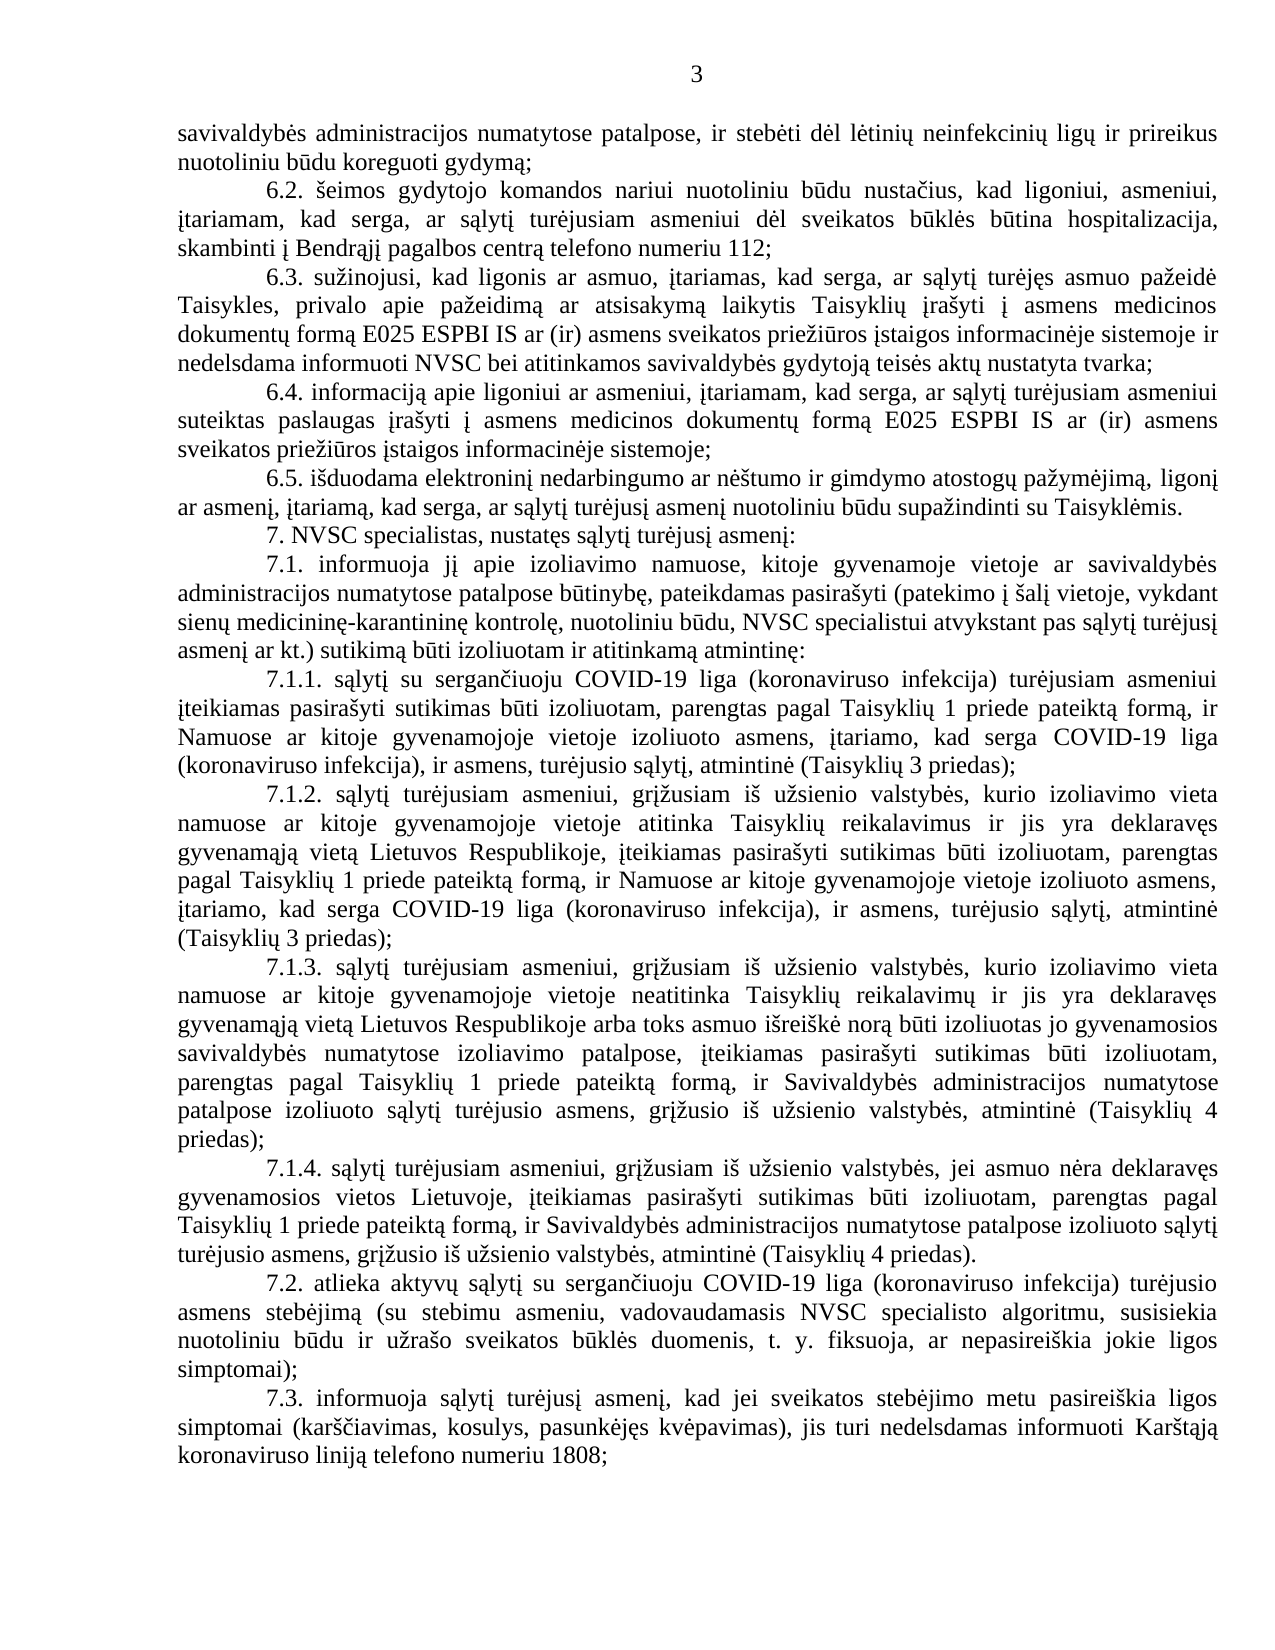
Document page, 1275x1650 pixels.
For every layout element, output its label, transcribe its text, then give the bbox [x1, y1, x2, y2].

text 6.3. sužinojusi, kad ligonis ar asmuo, įtariamas, kad serga, ar sąlytį turėjęs asmuo pažeidė Taisykles, privalo apie pažeidimą ar atsisakymą laikytis Taisyklių įrašyti į asmens medicinos dokumentų formą E025 ESPBI IS ar (ir) asmens sveikatos priežiūros įstaigos informacinėje sistemoje ir nedelsdama informuoti NVSC bei atitinkamos savivaldybės gydytoją teisės aktų nustatyta tvarka; [177, 262, 1218, 377]
text 7.1.1. sąlytį su sergančiuoju COVID-19 liga (koronaviruso infekcija) turėjusiam asmeniui įteikiamas pasirašyti sutikimas būti izoliuotam, parengtas pagal Taisyklių 1 priede pateiktą formą, ir Namuose ar kitoje gyvenamojoje vietoje izoliuoto asmens, įtariamo, kad serga COVID-19 liga (koronaviruso infekcija), ir asmens, turėjusio sąlytį, atmintinė (Taisyklių 3 priedas); [177, 664, 1218, 779]
text 7.1.2. sąlytį turėjusiam asmeniui, grįžusiam iš užsienio valstybės, kurio izoliavimo vieta namuose ar kitoje gyvenamojoje vietoje atitinka Taisyklių reikalavimus ir jis yra deklaravęs gyvenamąją vietą Lietuvos Respublikoje, įteikiamas pasirašyti sutikimas būti izoliuotam, parengtas pagal Taisyklių 1 priede pateiktą formą, ir Namuose ar kitoje gyvenamojoje vietoje izoliuoto asmens, įtariamo, kad serga COVID-19 liga (koronaviruso infekcija), ir asmens, turėjusio sąlytį, atmintinė (Taisyklių 3 priedas); [177, 779, 1218, 952]
text 7. NVSC specialistas, nustatęs sąlytį turėjusį asmenį: [177, 521, 1218, 549]
text 7.3. informuoja sąlytį turėjusį asmenį, kad jei sveikatos stebėjimo metu pasireiškia ligos simptomai (karščiavimas, kosulys, pasunkėjęs kvėpavimas), jis turi nedelsdamas informuoti Karštąją koronaviruso liniją telefono numeriu 1808; [177, 1383, 1218, 1469]
text 6.2. šeimos gydytojo komandos nariui nuotoliniu būdu nustačius, kad ligoniui, asmeniui, įtariamam, kad serga, ar sąlytį turėjusiam asmeniui dėl sveikatos būklės būtina hospitalizacija, skambinti į Bendrąjį pagalbos centrą telefono numeriu 112; [177, 176, 1218, 262]
text 7.1.4. sąlytį turėjusiam asmeniui, grįžusiam iš užsienio valstybės, jei asmuo nėra deklaravęs gyvenamosios vietos Lietuvoje, įteikiamas pasirašyti sutikimas būti izoliuotam, parengtas pagal Taisyklių 1 priede pateiktą formą, ir Savivaldybės administracijos numatytose patalpose izoliuoto sąlytį turėjusio asmens, grįžusio iš užsienio valstybės, atmintinė (Taisyklių 4 priedas). [177, 1153, 1218, 1268]
text 6.4. informaciją apie ligoniui ar asmeniui, įtariamam, kad serga, ar sąlytį turėjusiam asmeniui suteiktas paslaugas įrašyti į asmens medicinos dokumentų formą E025 ESPBI IS ar (ir) asmens sveikatos priežiūros įstaigos informacinėje sistemoje; [177, 377, 1218, 463]
text 7.1.3. sąlytį turėjusiam asmeniui, grįžusiam iš užsienio valstybės, kurio izoliavimo vieta namuose ar kitoje gyvenamojoje vietoje neatitinka Taisyklių reikalavimų ir jis yra deklaravęs gyvenamąją vietą Lietuvos Respublikoje arba toks asmuo išreiškė norą būti izoliuotas jo gyvenamosios savivaldybės numatytose izoliavimo patalpose, įteikiamas pasirašyti sutikimas būti izoliuotam, parengtas pagal Taisyklių 1 priede pateiktą formą, ir Savivaldybės administracijos numatytose patalpose izoliuoto sąlytį turėjusio asmens, grįžusio iš užsienio valstybės, atmintinė (Taisyklių 4 priedas); [177, 952, 1218, 1153]
text 7.1. informuoja jį apie izoliavimo namuose, kitoje gyvenamoje vietoje ar savivaldybės administracijos numatytose patalpose būtinybę, pateikdamas pasirašyti (patekimo į šalį vietoje, vykdant sienų medicininę-karantininę kontrolę, nuotoliniu būdu, NVSC specialistui atvykstant pas sąlytį turėjusį asmenį ar kt.) sutikimą būti izoliuotam ir atitinkamą atmintinę: [177, 549, 1218, 664]
text 6.5. išduodama elektroninį nedarbingumo ar nėštumo ir gimdymo atostogų pažymėjimą, ligonį ar asmenį, įtariamą, kad serga, ar sąlytį turėjusį asmenį nuotoliniu būdu supažindinti su Taisyklėmis. [177, 463, 1218, 521]
text 7.2. atlieka aktyvų sąlytį su sergančiuoju COVID-19 liga (koronaviruso infekcija) turėjusio asmens stebėjimą (su stebimu asmeniu, vadovaudamasis NVSC specialisto algoritmu, susisiekia nuotoliniu būdu ir užrašo sveikatos būklės duomenis, t. y. fiksuoja, ar nepasireiškia jokie ligos simptomai); [177, 1268, 1218, 1383]
text savivaldybės administracijos numatytose patalpose, ir stebėti dėl lėtinių neinfekcinių ligų ir prireikus nuotoliniu būdu koreguoti gydymą; [177, 118, 1218, 176]
